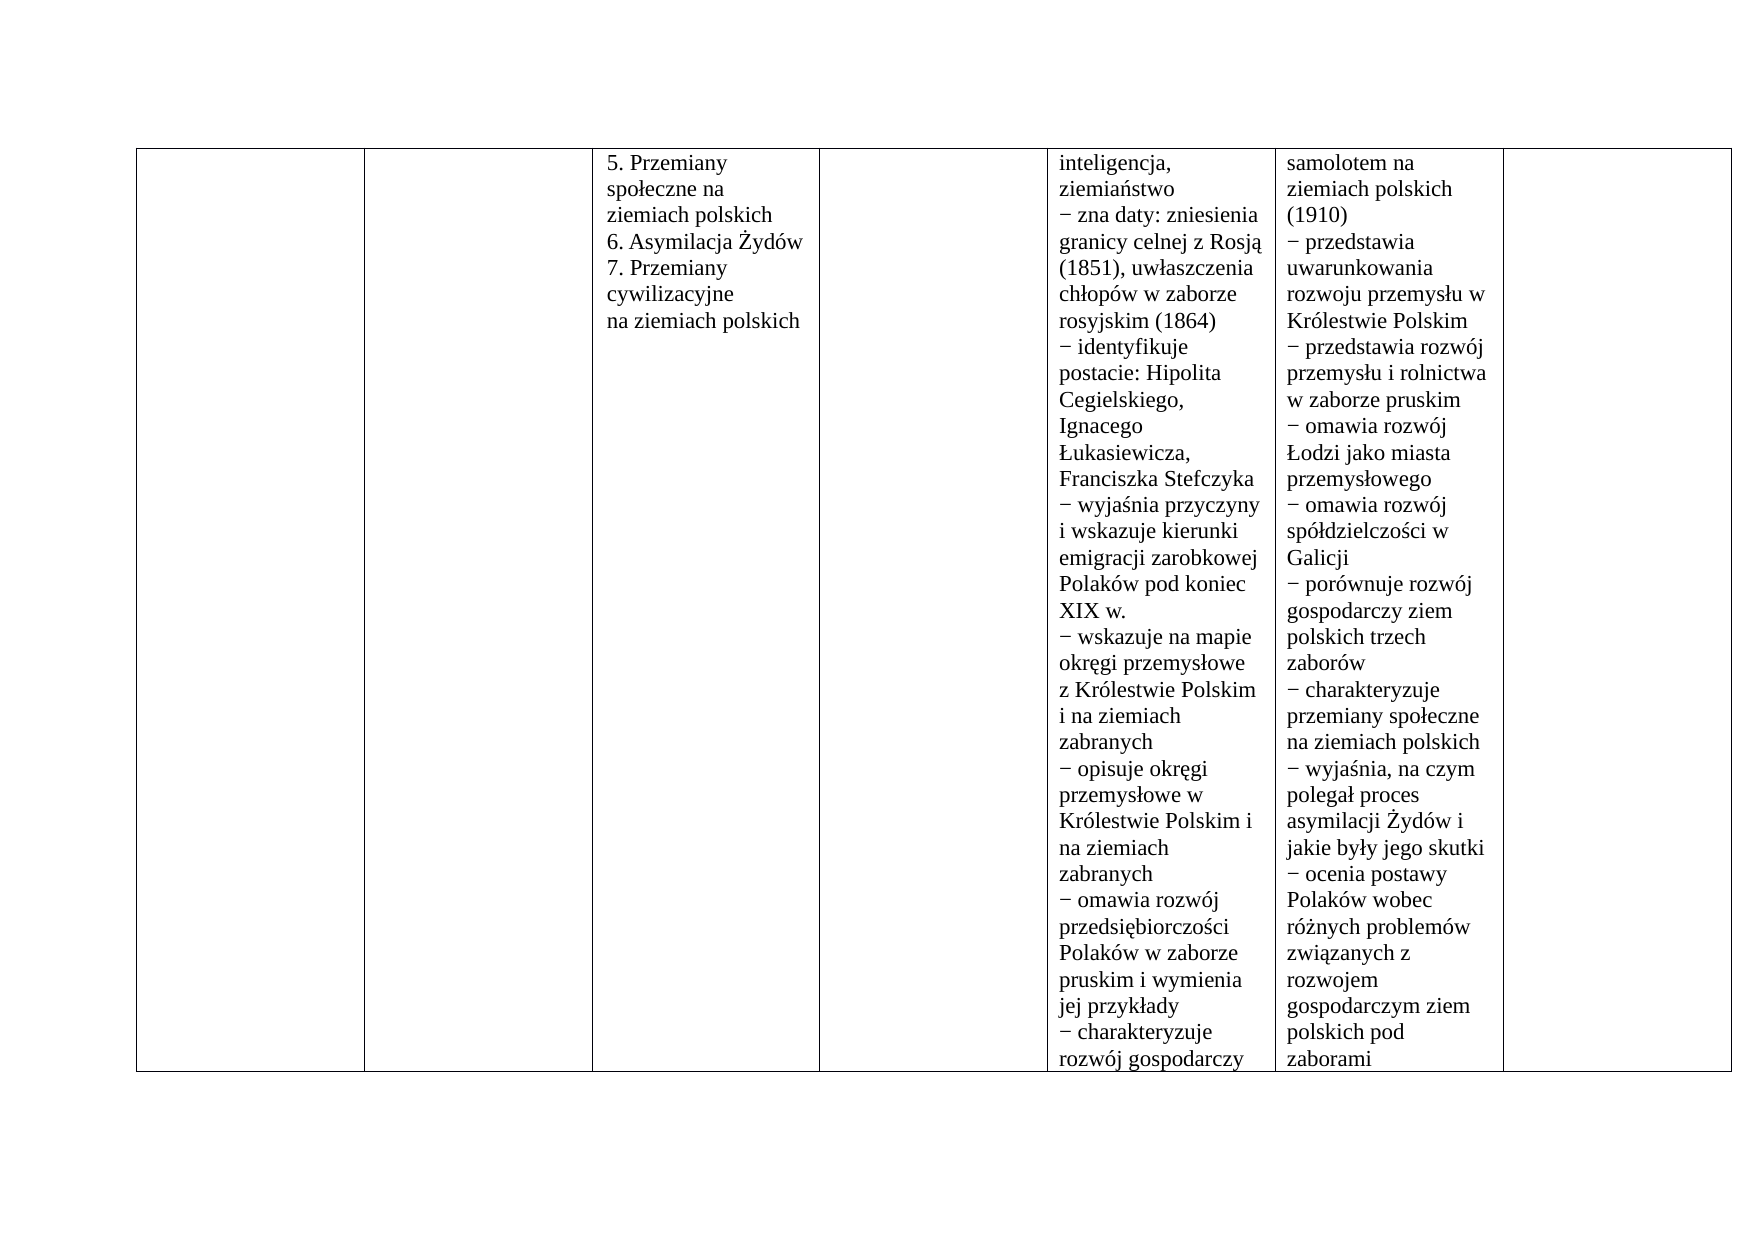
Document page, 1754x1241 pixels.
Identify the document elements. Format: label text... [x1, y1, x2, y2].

table_cell [820, 149, 1047, 1071]
table_cell inteligencja, ziemiaństwo − zna daty: zniesienia granicy celnej z Rosją (1851), uwłaszczenia chłopów w zaborze rosyjskim (1864) − identyfikuje postacie: Hipolita Cegielskiego, Ignacego Łukasiewicza, Franciszka Stefczyka − wyjaśnia przyczyny i wskazuje kierunki emigracji zarobkowej Polaków pod koniec XIX w. − wskazuje na mapie okręgi przemysłowe z Królestwie Polskim i na ziemiach zabranych − opisuje okręgi przemysłowe w Królestwie Polskim i na ziemiach zabranych − omawia rozwój przedsiębiorczości Polaków w zaborze pruskim i wymienia jej przykłady − charakteryzuje rozwój gospodarczy [1048, 149, 1275, 1071]
table_cell [1504, 149, 1731, 1071]
table_cell 5. Przemiany społeczne na ziemiach polskich 6. Asymilacja Żydów 7. Przemiany cywilizacyjne na ziemiach polskich [593, 149, 819, 1071]
table_cell samolotem na ziemiach polskich (1910) − przedstawia uwarunkowania rozwoju przemysłu w Królestwie Polskim − przedstawia rozwój przemysłu i rolnictwa w zaborze pruskim − omawia rozwój Łodzi jako miasta przemysłowego − omawia rozwój spółdzielczości w Galicji − porównuje rozwój gospodarczy ziem polskich trzech zaborów − charakteryzuje przemiany społeczne na ziemiach polskich − wyjaśnia, na czym polegał proces asymilacji Żydów i jakie były jego skutki − ocenia postawy Polaków wobec różnych problemów związanych z rozwojem gospodarczym ziem polskich pod zaborami [1276, 149, 1503, 1071]
table_cell [137, 149, 364, 1071]
table_cell [365, 149, 592, 1071]
